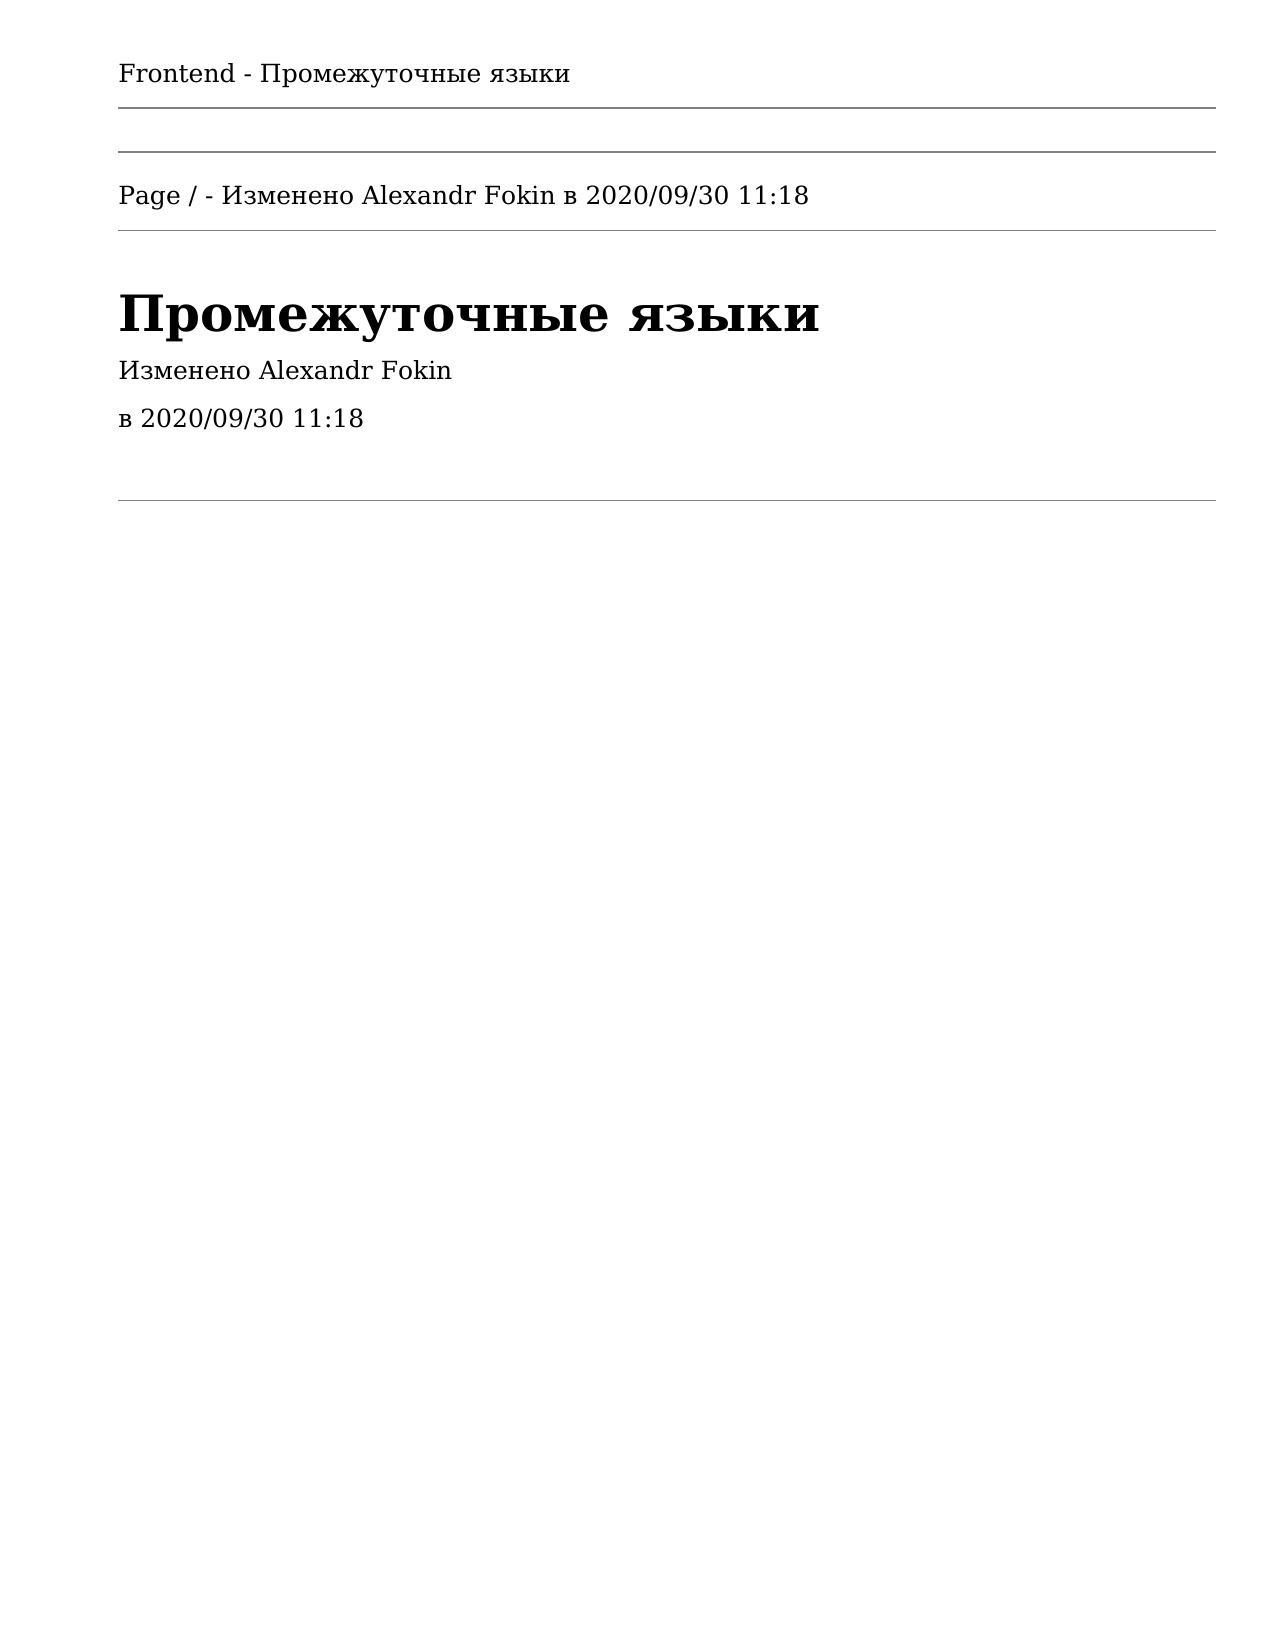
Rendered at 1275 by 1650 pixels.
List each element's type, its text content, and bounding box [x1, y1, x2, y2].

text Frontend - Промежуточные языки [118, 59, 1216, 88]
subtitle Промежуточные языки [118, 284, 1216, 343]
text Изменено Alexandr Fokin [118, 356, 1216, 385]
text Page / - Изменено Alexandr Fokin в 2020/09/30 11:18 [118, 182, 1216, 211]
text в 2020/09/30 11:18 [118, 404, 1216, 433]
